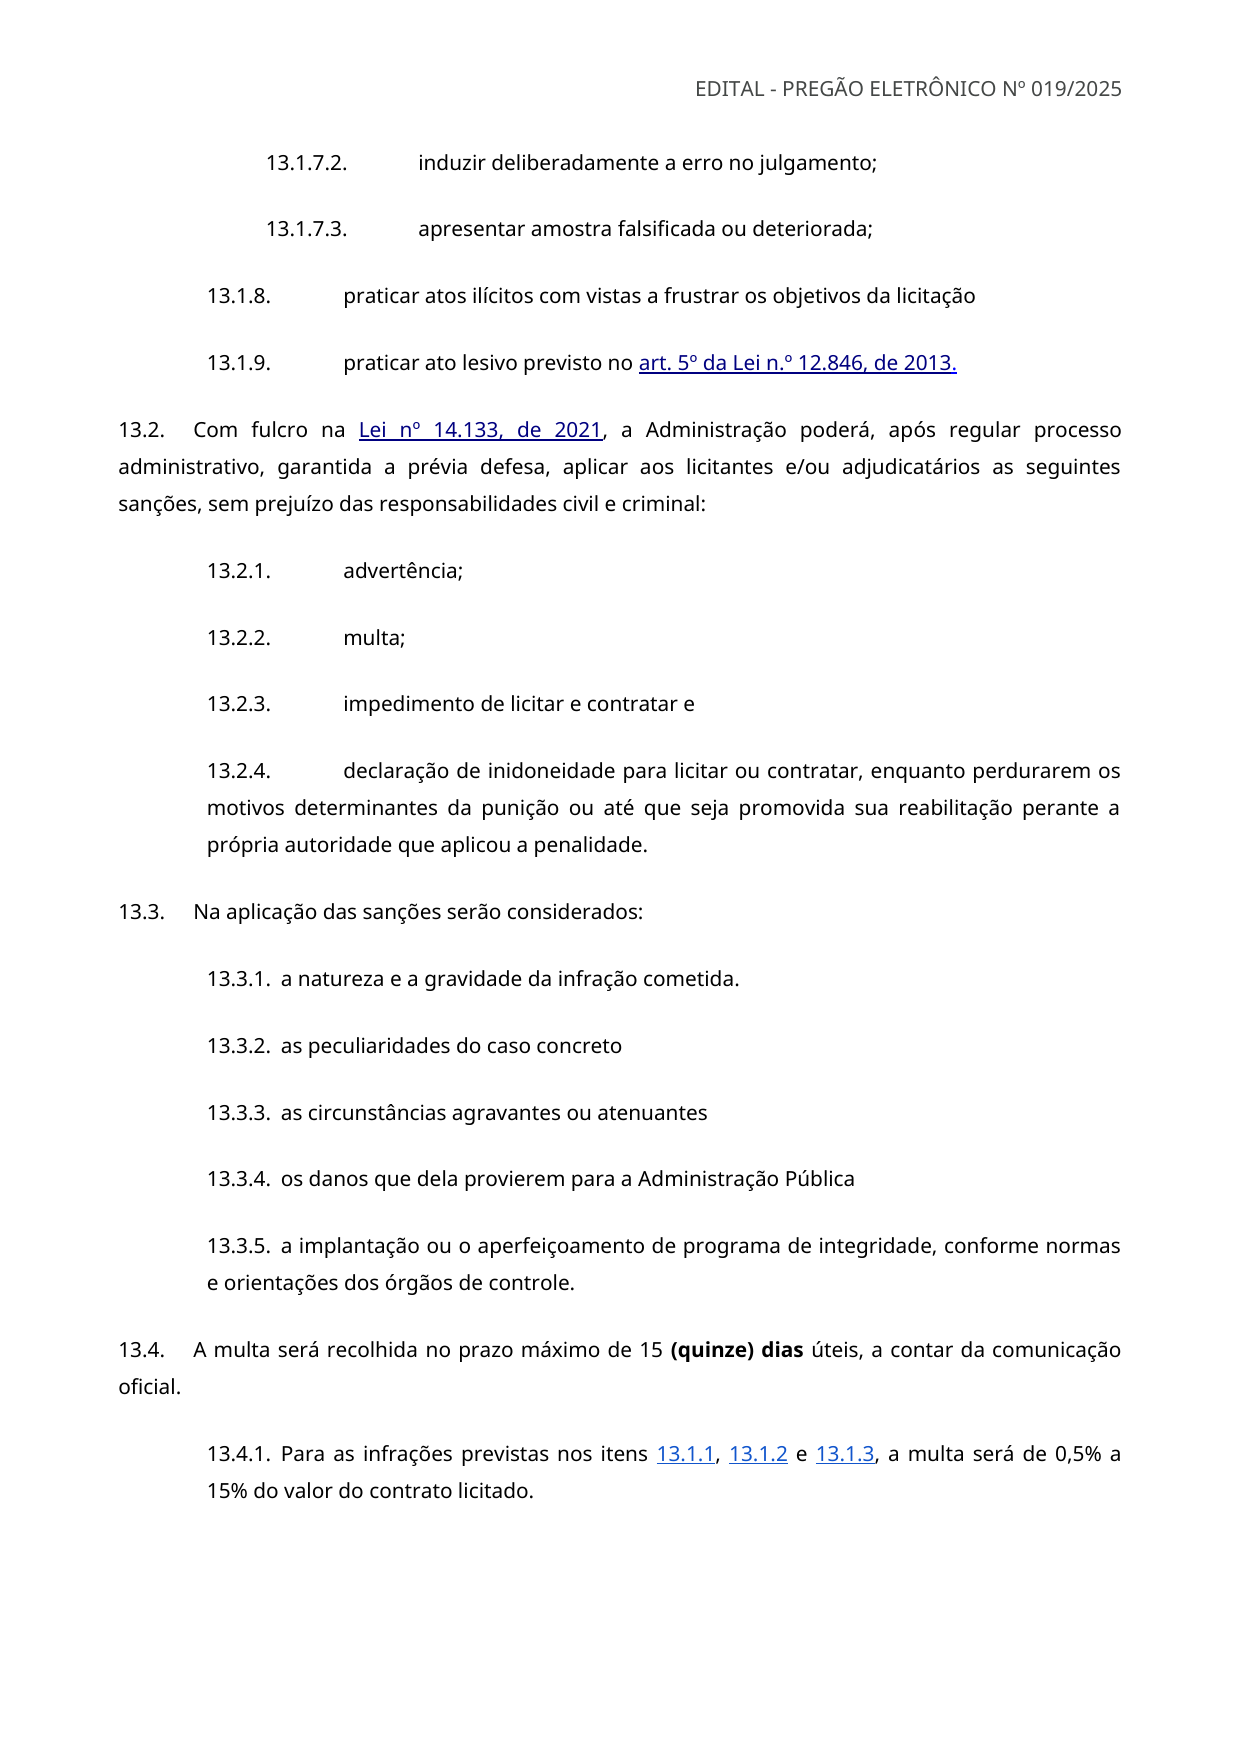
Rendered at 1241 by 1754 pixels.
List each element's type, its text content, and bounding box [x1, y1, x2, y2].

list os danos que dela provierem para a Administração Pública [207, 1164, 1122, 1193]
list Para as infrações previstas nos itens 13.1.1, 13.1.2 e 13.1.3, a multa será de 0,5% a 15% do valor do contrato licitado. [207, 1439, 1122, 1504]
list A multa será recolhida no prazo máximo de 15 (quinze) dias úteis, a contar da comunicação oficial. [118, 1335, 1122, 1401]
list as peculiaridades do caso concreto [207, 1031, 1122, 1059]
list a implantação ou o aperfeiçoamento de programa de integridade, conforme normas e orientações dos órgãos de controle. [207, 1231, 1122, 1297]
list multa; [207, 623, 1122, 651]
list induzir deliberadamente a erro no julgamento; [266, 148, 1122, 176]
list apresentar amostra falsificada ou deteriorada; [266, 214, 1122, 243]
list Na aplicação das sanções serão considerados: [118, 897, 1122, 926]
list Com fulcro na Lei nº 14.133, de 2021, a Administração poderá, após regular processo administrativo, garantida a prévia defesa, aplicar aos licitantes e/ou adjudicatários as seguintes sanções, sem prejuízo das responsabilidades civil e criminal: [118, 415, 1122, 517]
list advertência; [207, 556, 1122, 584]
list as circunstâncias agravantes ou atenuantes [207, 1098, 1122, 1126]
list a natureza e a gravidade da infração cometida. [207, 964, 1122, 992]
list praticar atos ilícitos com vistas a frustrar os objetivos da licitação [207, 281, 1122, 310]
list declaração de inidoneidade para licitar ou contratar, enquanto perdurarem os motivos determinantes da punição ou até que seja promovida sua reabilitação perante a própria autoridade que aplicou a penalidade. [207, 756, 1122, 859]
list praticar ato lesivo previsto no art. 5º da Lei n.º 12.846, de 2013. [207, 348, 1122, 377]
list impedimento de licitar e contratar e [207, 689, 1122, 718]
